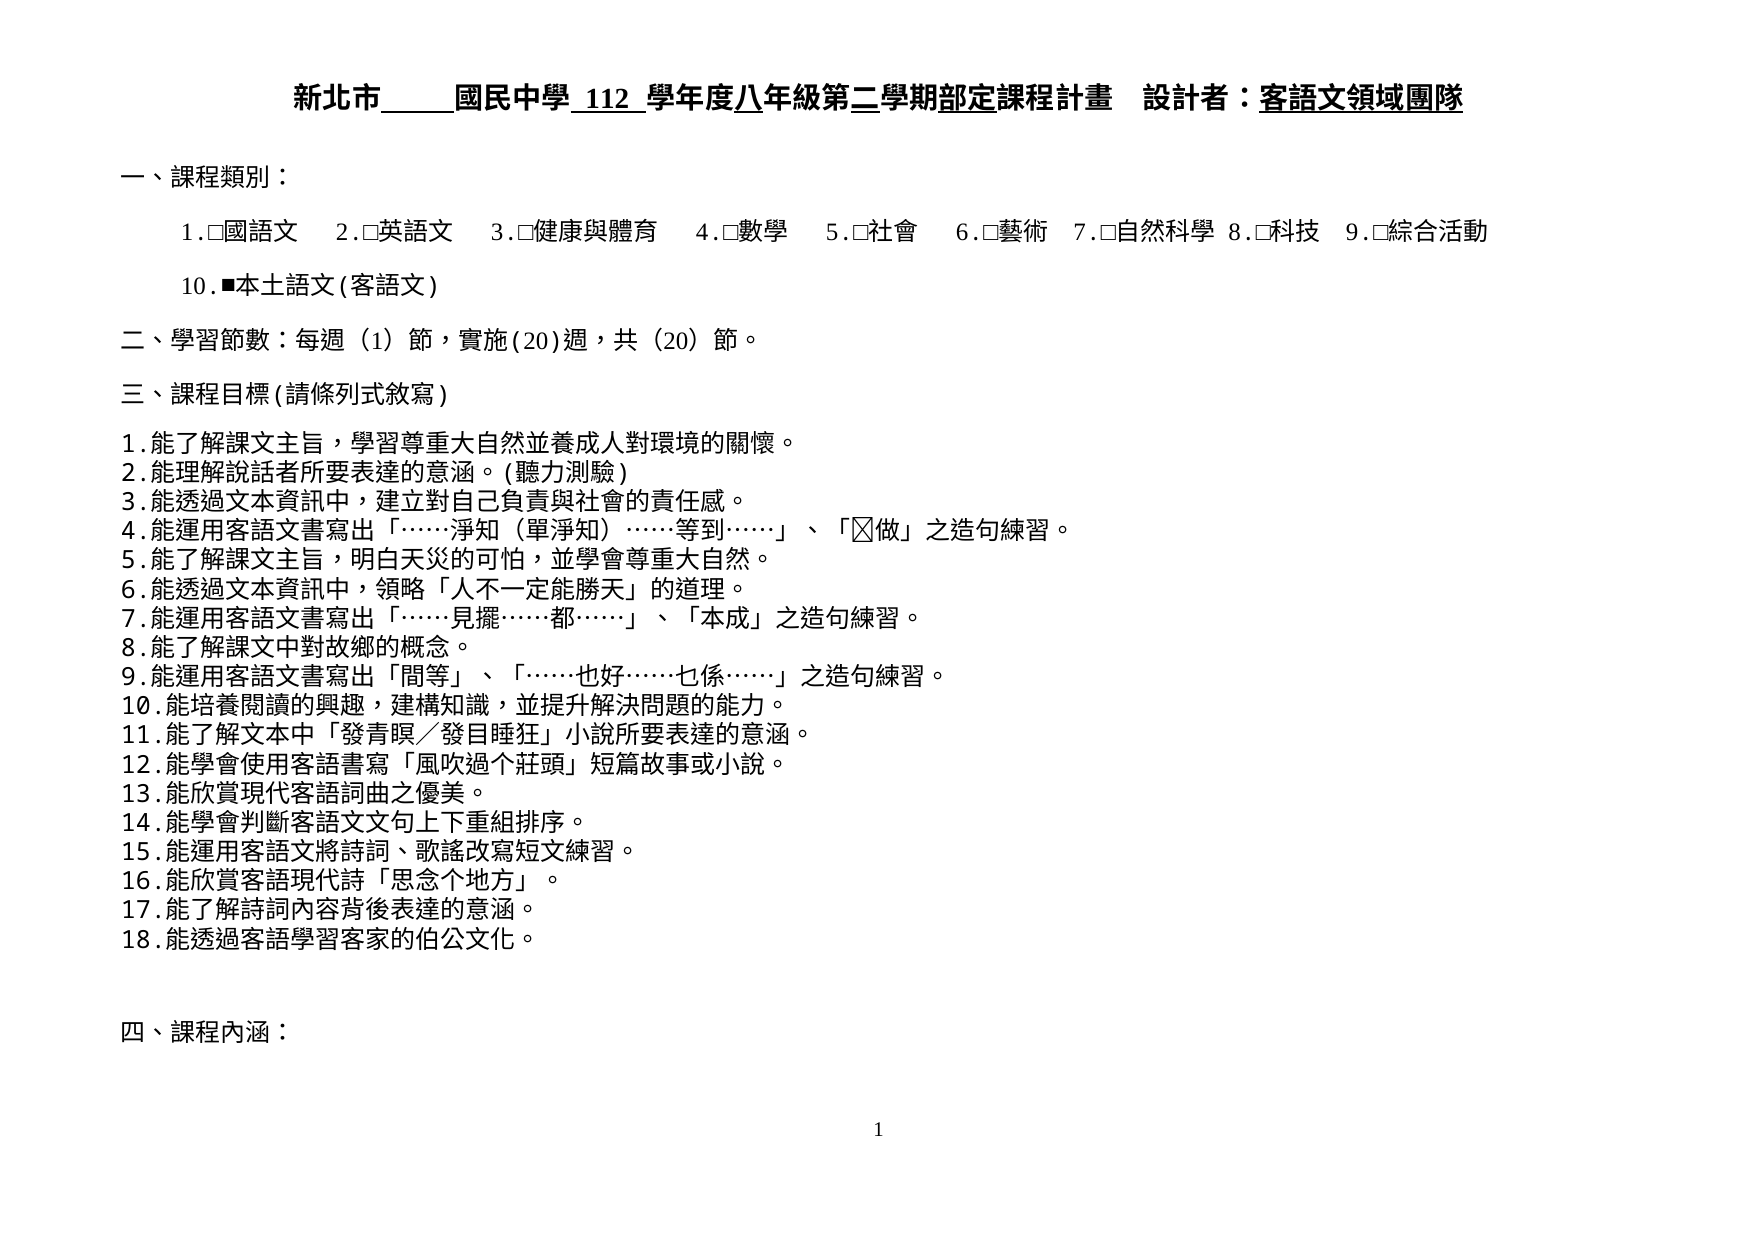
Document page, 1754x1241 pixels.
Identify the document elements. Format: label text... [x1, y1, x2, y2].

text 14.能學會判斷客語文文句上下重組排序。 [118, 808, 1636, 837]
text 11.能了解文本中「發青瞑／發目睡狂」小說所要表達的意涵。 [118, 721, 1636, 750]
text 四、課程內涵： [118, 1012, 1636, 1048]
text 新北市 國民中學 112 學年度八年級第二學期部定課程計畫 設計者：客語文領域團隊 [118, 75, 1636, 117]
text 10.能培養閱讀的興趣，建構知識，並提升解決問題的能力。 [118, 691, 1636, 721]
text 1.能了解課文主旨，學習尊重大自然並養成人對環境的關懷。 [118, 429, 1636, 458]
text 8.能了解課文中對故鄉的概念。 [118, 633, 1636, 662]
text 16.能欣賞客語現代詩「思念个地方」。 [118, 866, 1636, 896]
text 13.能欣賞現代客語詞曲之優美。 [118, 779, 1636, 808]
text 三、課程目標(請條列式敘寫) [118, 374, 1636, 411]
text 二、學習節數：每週（1）節，實施(20)週，共（20）節。 [118, 320, 1636, 356]
text 6.能透過文本資訊中，領略「人不一定能勝天」的道理。 [118, 575, 1636, 604]
text 7.能運用客語文書寫出「⋯⋯見擺⋯⋯都⋯⋯」、「本成」之造句練習。 [118, 604, 1636, 633]
text 12.能學會使用客語書寫「風吹過个莊頭」短篇故事或小說。 [118, 750, 1636, 779]
text 4.能運用客語文書寫出「……淨知（單淨知）……等到……」、「𢯭做」之造句練習。 [118, 516, 1636, 546]
text 一、課程類別： [118, 157, 1636, 193]
text 17.能了解詩詞內容背後表達的意涵。 [118, 896, 1636, 925]
text 10.■本土語文(客語文) [118, 266, 1636, 302]
text 15.能運用客語文將詩詞、歌謠改寫短文練習。 [118, 837, 1636, 866]
text 9.能運用客語文書寫出「間等」、「⋯⋯也好⋯⋯乜係⋯⋯」之造句練習。 [118, 662, 1636, 691]
text 1.□國語文 2.□英語文 3.□健康與體育 4.□數學 5.□社會 6.□藝術 7.□自然科學 8.□科技 9.□綜合活動 [118, 211, 1636, 248]
text 3.能透過文本資訊中，建立對自己負責與社會的責任感。 [118, 487, 1636, 516]
text 2.能理解說話者所要表達的意涵。(聽力測驗) [118, 458, 1636, 487]
text 5.能了解課文主旨，明白天災的可怕，並學會尊重大自然。 [118, 546, 1636, 575]
text 18.能透過客語學習客家的伯公文化。 [118, 925, 1636, 954]
